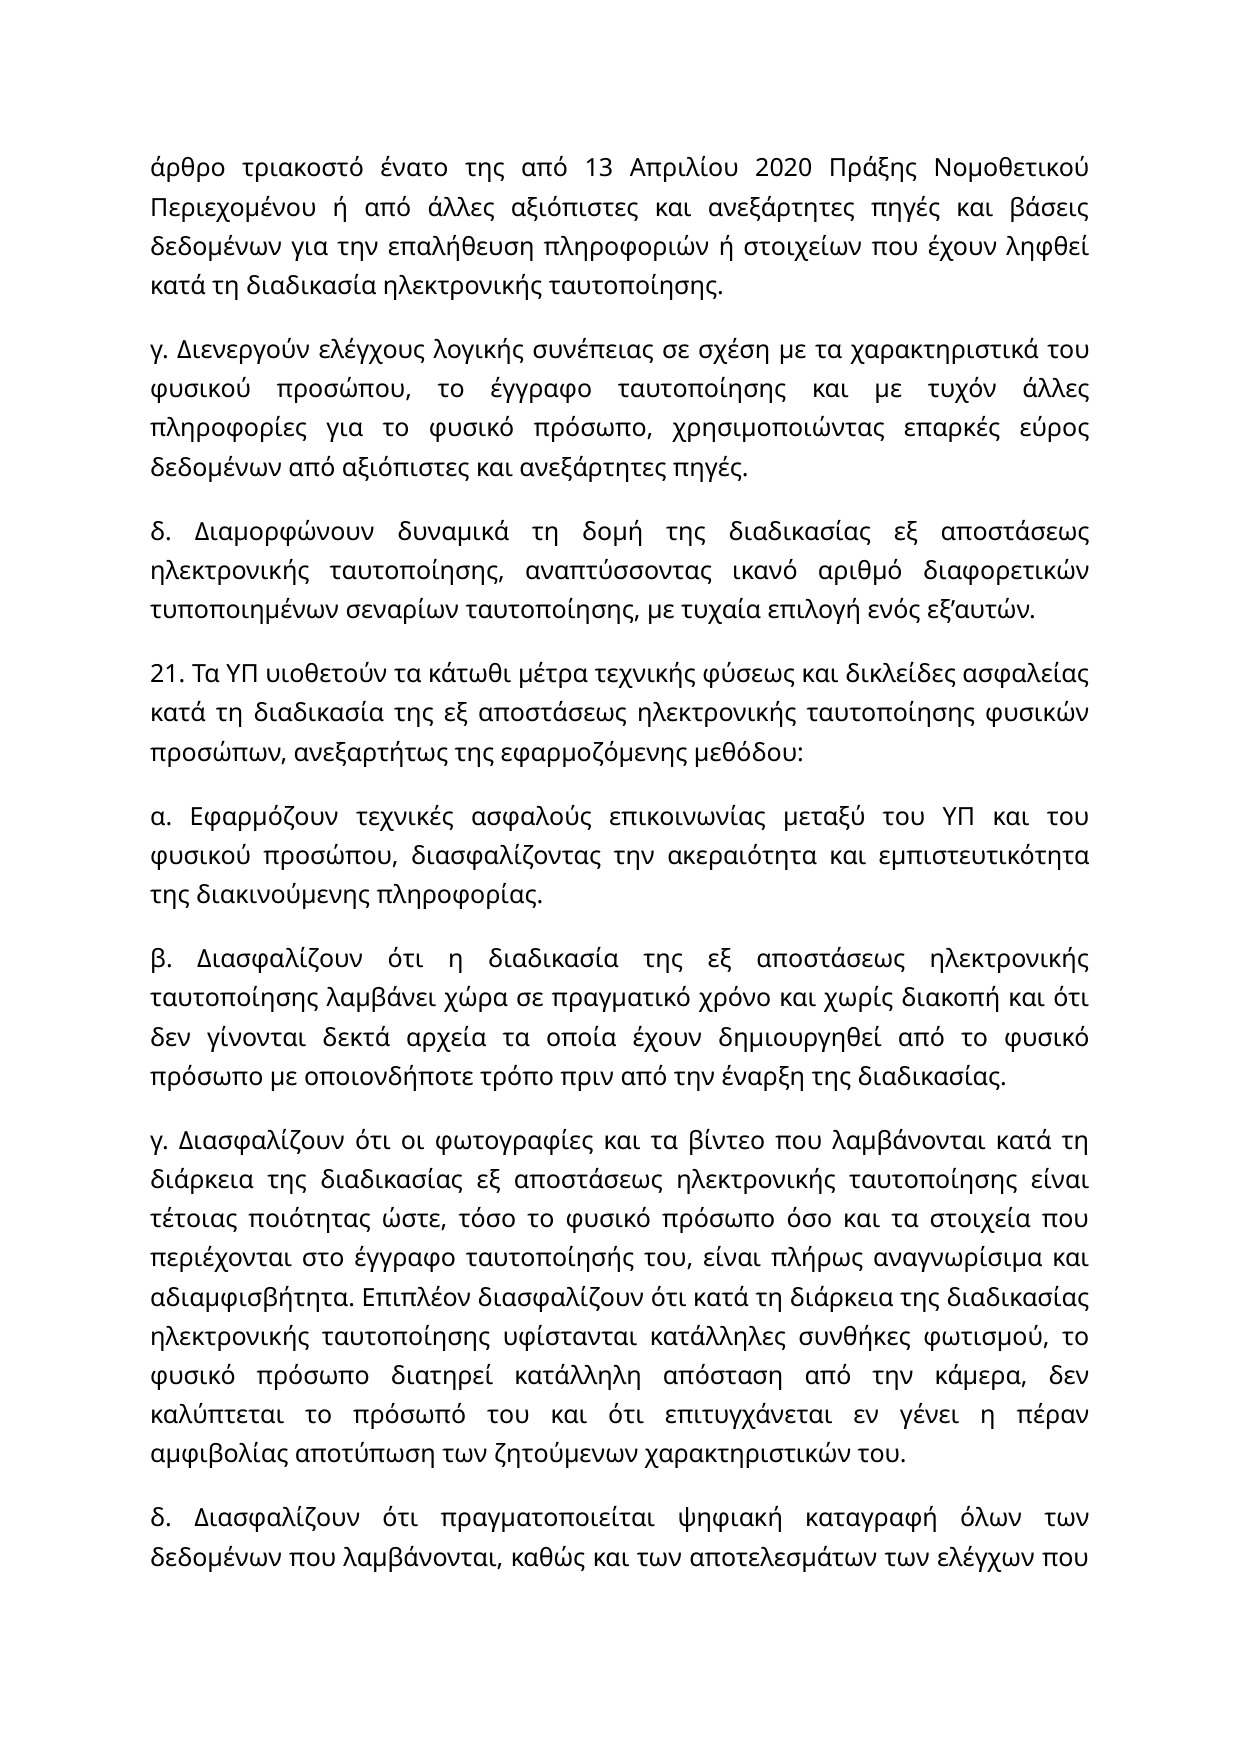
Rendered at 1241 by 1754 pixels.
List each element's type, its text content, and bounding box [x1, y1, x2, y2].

text δ. Διαμορφώνουν δυναμικά τη δομή της διαδικασίας εξ αποστάσεως ηλεκτρονικής ταυτοποίησης, αναπτύσσοντας ικανό αριθμό διαφορετικών τυποποιημένων σεναρίων ταυτοποίησης, με τυχαία επιλογή ενός εξ’αυτών. [150, 513, 1090, 626]
text α. Εφαρμόζουν τεχνικές ασφαλούς επικοινωνίας μεταξύ του ΥΠ και του φυσικού προσώπου, διασφαλίζοντας την ακεραιότητα και εμπιστευτικότητα της διακινούμενης πληροφορίας. [150, 798, 1090, 911]
text γ. Διενεργούν ελέγχους λογικής συνέπειας σε σχέση με τα χαρακτηριστικά του φυσικού προσώπου, το έγγραφο ταυτοποίησης και με τυχόν άλλες πληροφορίες για το φυσικό πρόσωπο, χρησιμοποιώντας επαρκές εύρος δεδομένων από αξιόπιστες και ανεξάρτητες πηγές. [150, 332, 1090, 483]
text β. Διασφαλίζουν ότι η διαδικασία της εξ αποστάσεως ηλεκτρονικής ταυτοποίησης λαμβάνει χώρα σε πραγματικό χρόνο και χωρίς διακοπή και ότι δεν γίνονται δεκτά αρχεία τα οποία έχουν δημιουργηθεί από το φυσικό πρόσωπο με οποιονδήποτε τρόπο πριν από την έναρξη της διαδικασίας. [150, 941, 1090, 1092]
text γ. Διασφαλίζουν ότι οι φωτογραφίες και τα βίντεο που λαμβάνονται κατά τη διάρκεια της διαδικασίας εξ αποστάσεως ηλεκτρονικής ταυτοποίησης είναι τέτοιας ποιότητας ώστε, τόσο το φυσικό πρόσωπο όσο και τα στοιχεία που περιέχονται στο έγγραφο ταυτοποίησής του, είναι πλήρως αναγνωρίσιμα και αδιαμφισβήτητα. Επιπλέον διασφαλίζουν ότι κατά τη διάρκεια της διαδικασίας ηλεκτρονικής ταυτοποίησης υφίστανται κατάλληλες συνθήκες φωτισμού, το φυσικό πρόσωπο διατηρεί κατάλληλη απόσταση από την κάμερα, δεν καλύπτεται το πρόσωπό του και ότι επιτυγχάνεται εν γένει η πέραν αμφιβολίας αποτύπωση των ζητούμενων χαρακτηριστικών του. [150, 1122, 1090, 1470]
text άρθρο τριακοστό ένατο της από 13 Απριλίου 2020 Πράξης Νομοθετικού Περιεχομένου ή από άλλες αξιόπιστες και ανεξάρτητες πηγές και βάσεις δεδομένων για την επαλήθευση πληροφοριών ή στοιχείων που έχουν ληφθεί κατά τη διαδικασία ηλεκτρονικής ταυτοποίησης. [150, 150, 1090, 302]
text 21. Τα ΥΠ υιοθετούν τα κάτωθι μέτρα τεχνικής φύσεως και δικλείδες ασφαλείας κατά τη διαδικασία της εξ αποστάσεως ηλεκτρονικής ταυτοποίησης φυσικών προσώπων, ανεξαρτήτως της εφαρμοζόμενης μεθόδου: [150, 656, 1090, 768]
text δ. Διασφαλίζουν ότι πραγματοποιείται ψηφιακή καταγραφή όλων των δεδομένων που λαμβάνονται, καθώς και των αποτελεσμάτων των ελέγχων που [150, 1500, 1090, 1573]
